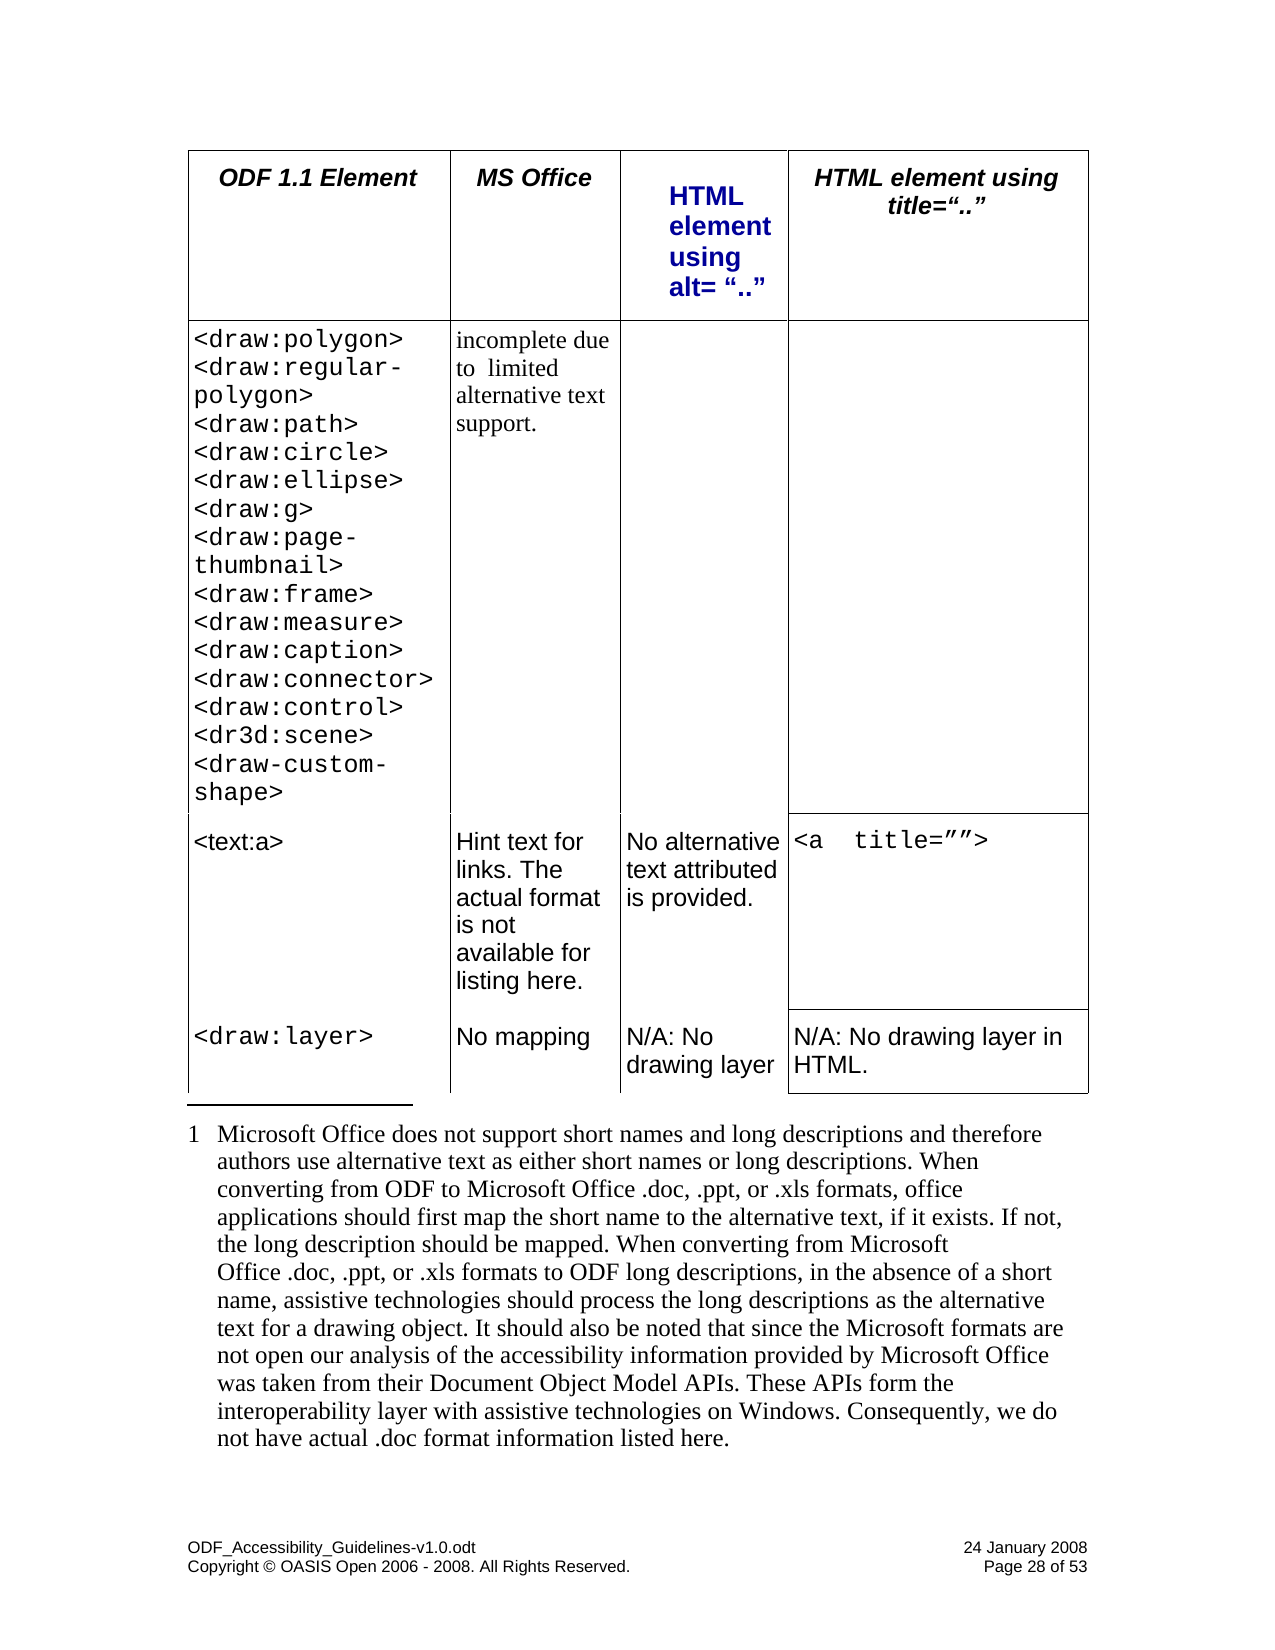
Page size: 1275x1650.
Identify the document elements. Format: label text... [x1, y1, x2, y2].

table_cell [789, 321, 1088, 813]
table_cell <a title=””> [789, 814, 1088, 1009]
table_cell N/A: No drawing layer [621, 1009, 787, 1093]
table_header MS Office [451, 151, 620, 320]
table_cell Microsoft Office format mapping is incomplete due to limited alternative text support. [451, 321, 620, 813]
table_header ODF 1.1 Element [189, 151, 450, 320]
table_cell No alternative text attributed is provided. [621, 814, 787, 1009]
table_cell N/A: No drawing layer in HTML. [789, 1010, 1088, 1093]
table_cell No mapping [451, 1009, 620, 1093]
table_cell <draw:layer> [189, 1009, 450, 1093]
table_cell [621, 321, 787, 813]
table_cell <draw:polygon> <draw:regular-polygon> <draw:path> <draw:circle> <draw:ellipse> <draw:g> <draw:page-thumbnail> <draw:frame> <draw:measure> <draw:caption> <draw:connector> <draw:control> <dr3d:scene> <draw-custom-shape> [189, 321, 450, 813]
table_cell <text:a> [189, 814, 450, 1009]
table_header HTML element using title=“..” [789, 151, 1088, 320]
table_header HTML element using alt= “..” [621, 151, 787, 320]
table_cell Hint text for links. The actual format is not available for listing here. [451, 814, 620, 1009]
